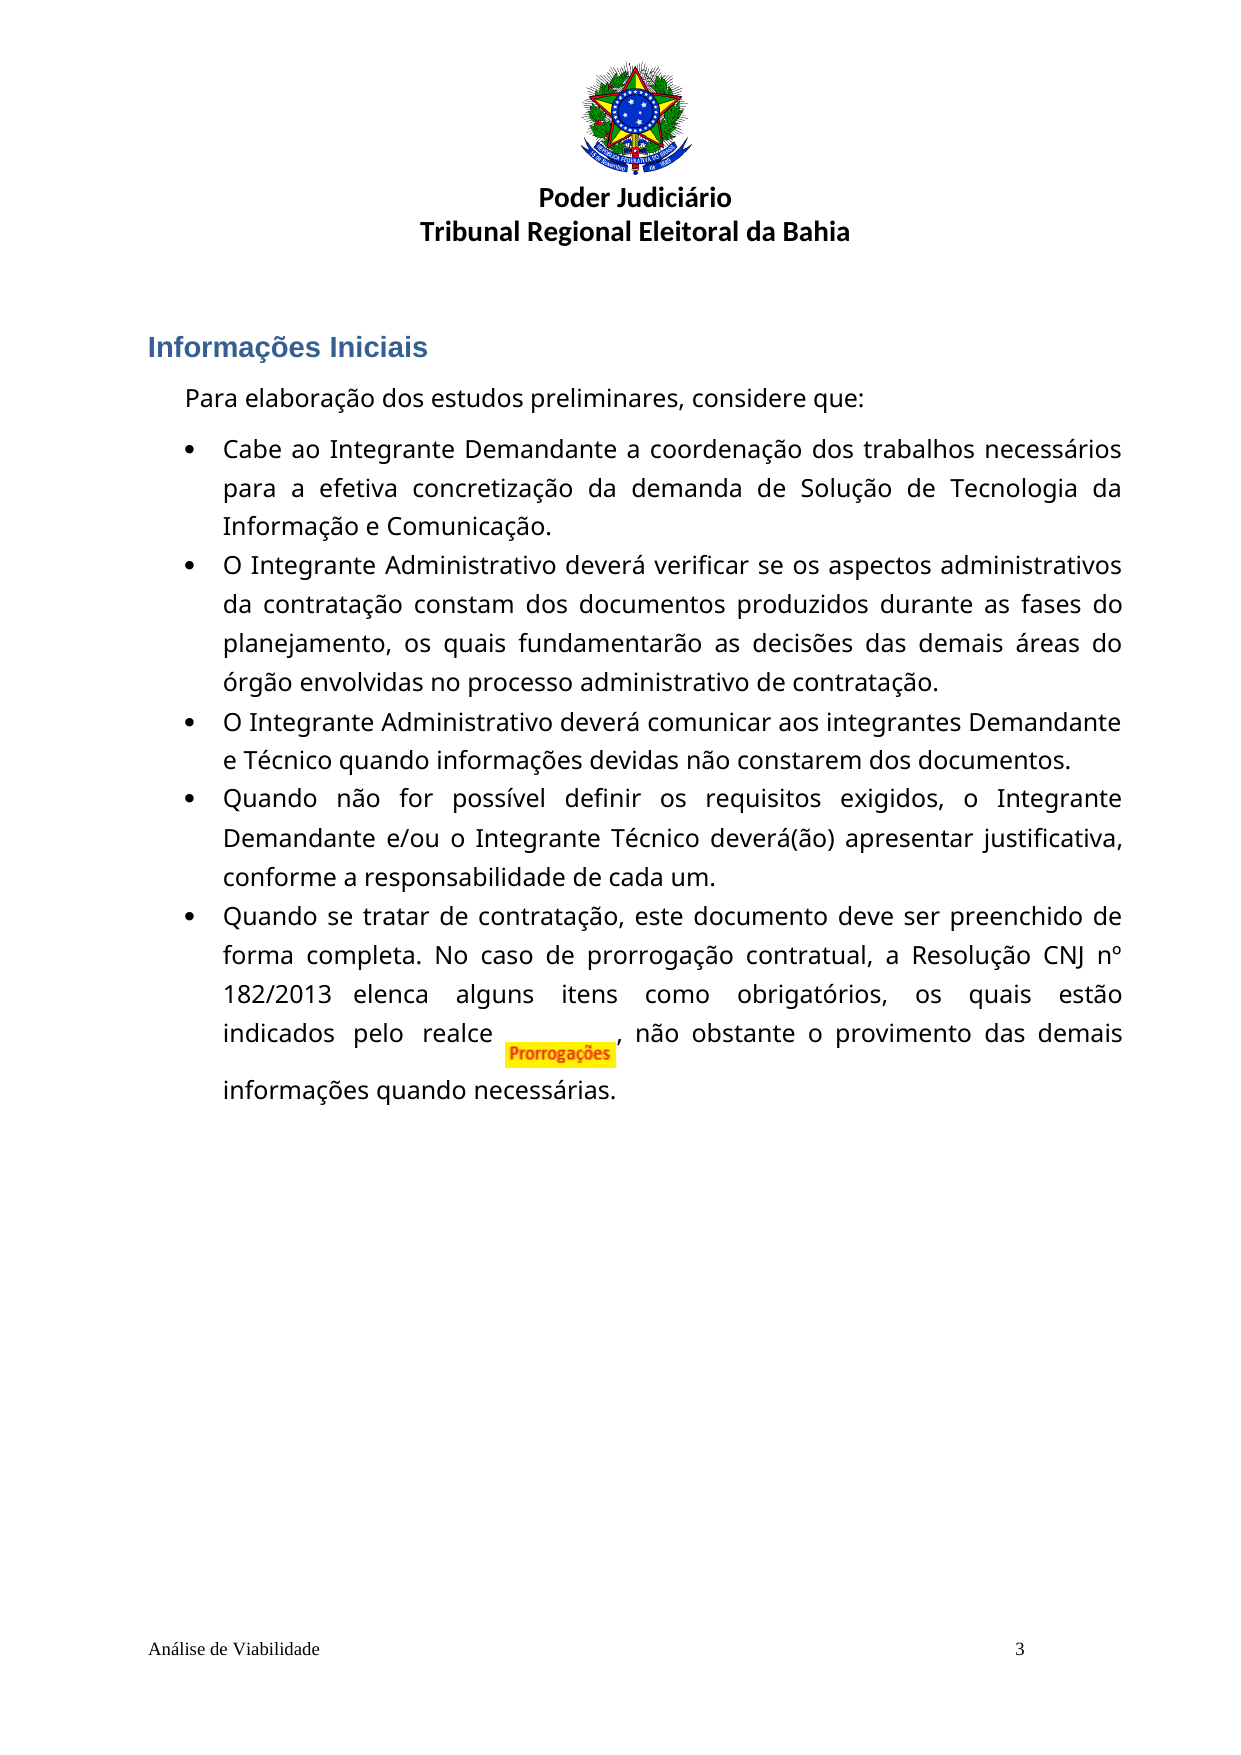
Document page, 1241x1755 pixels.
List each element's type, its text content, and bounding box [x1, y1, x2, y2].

list Quando não for possível definir os requisitos exigidos, o Integrante Demandante e/ou o Integrante Técnico deverá(ão) apresentar justificativa, conforme a responsabilidade de cada um. [185, 781, 1123, 893]
text Para elaboração dos estudos preliminares, considere que: [184, 381, 1191, 415]
list O Integrante Administrativo deverá comunicar aos integrantes Demandante e Técnico quando informações devidas não constarem dos documentos. [185, 704, 1123, 777]
list O Integrante Administrativo deverá verificar se os aspectos administrativos da contratação constam dos documentos produzidos durante as fases do planejamento, os quais fundamentarão as decisões das demais áreas do órgão envolvidas no processo administrativo de contratação. [185, 547, 1123, 699]
subtitle Informações Iniciais [148, 330, 1191, 363]
list Cabe ao Integrante Demandante a coordenação dos trabalhos necessários para a efetiva concretização da demanda de Solução de Tecnologia da Informação e Comunicação. [185, 432, 1123, 543]
list Quando se tratar de contratação, este documento deve ser preenchido de forma completa. No caso de prorrogação contratual, a Resolução CNJ nº 182/2013 elenca alguns itens como obrigatórios, os quais estão indicados pelo realce , não obstante o provimento das demais informações quando necessárias. [185, 898, 1123, 1107]
